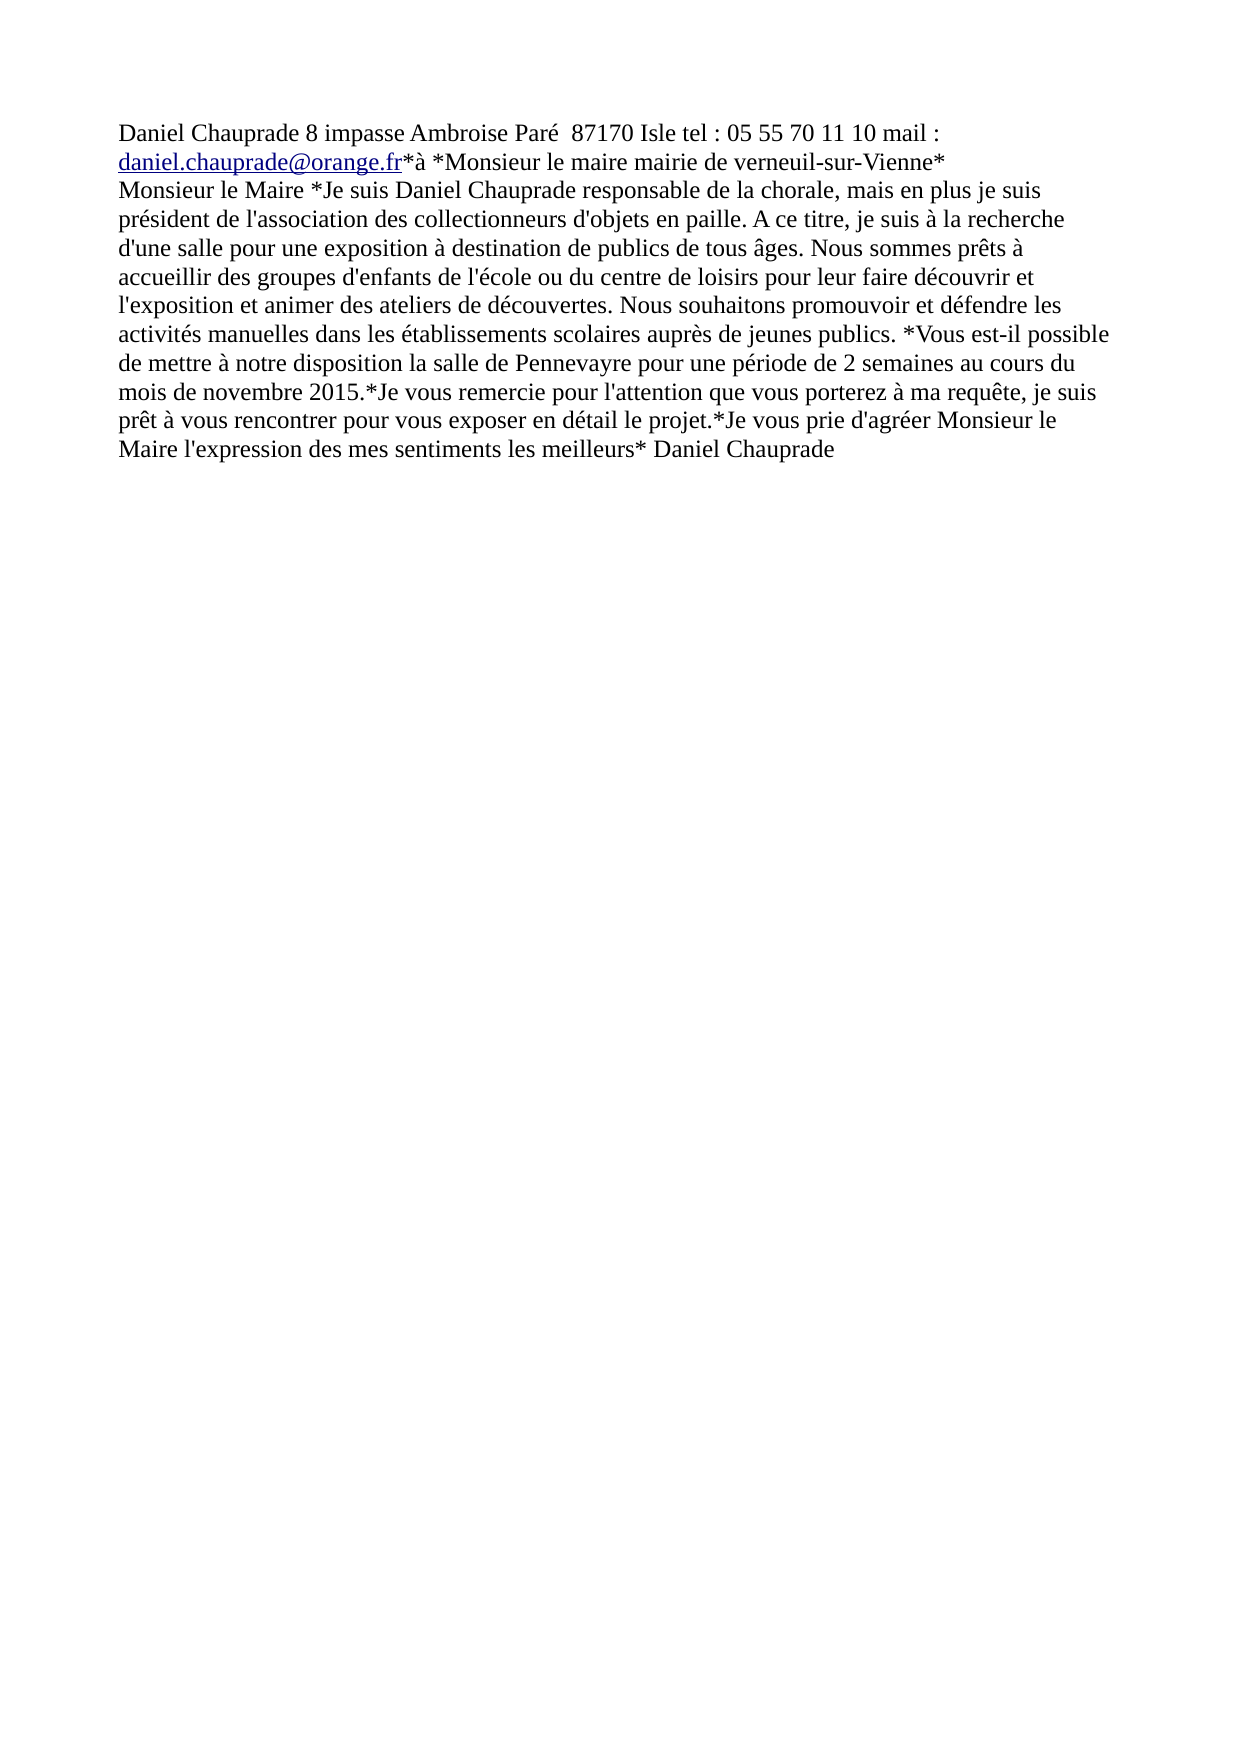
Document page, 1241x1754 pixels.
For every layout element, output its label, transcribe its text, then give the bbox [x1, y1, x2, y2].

text Monsieur le Maire *Je suis Daniel Chauprade responsable de la chorale, mais en plus je suis président de l'association des collectionneurs d'objets en paille. A ce titre, je suis à la recherche d'une salle pour une exposition à destination de publics de tous âges. Nous sommes prêts à accueillir des groupes d'enfants de l'école ou du centre de loisirs pour leur faire découvrir et l'exposition et animer des ateliers de découvertes. Nous souhaitons promouvoir et défendre les activités manuelles dans les établissements scolaires auprès de jeunes publics. *Vous est-il possible de mettre à notre disposition la salle de Pennevayre pour une période de 2 semaines au cours du mois de novembre 2015.*Je vous remercie pour l'attention que vous porterez à ma requête, je suis prêt à vous rencontrer pour vous exposer en détail le projet.*Je vous prie d'agréer Monsieur le Maire l'expression des mes sentiments les meilleurs* Daniel Chauprade [118, 176, 1122, 463]
text Daniel Chauprade 8 impasse Ambroise Paré 87170 Isle tel : 05 55 70 11 10 mail : daniel.chauprade@orange.fr*à *Monsieur le maire mairie de verneuil-sur-Vienne* [118, 118, 1122, 176]
